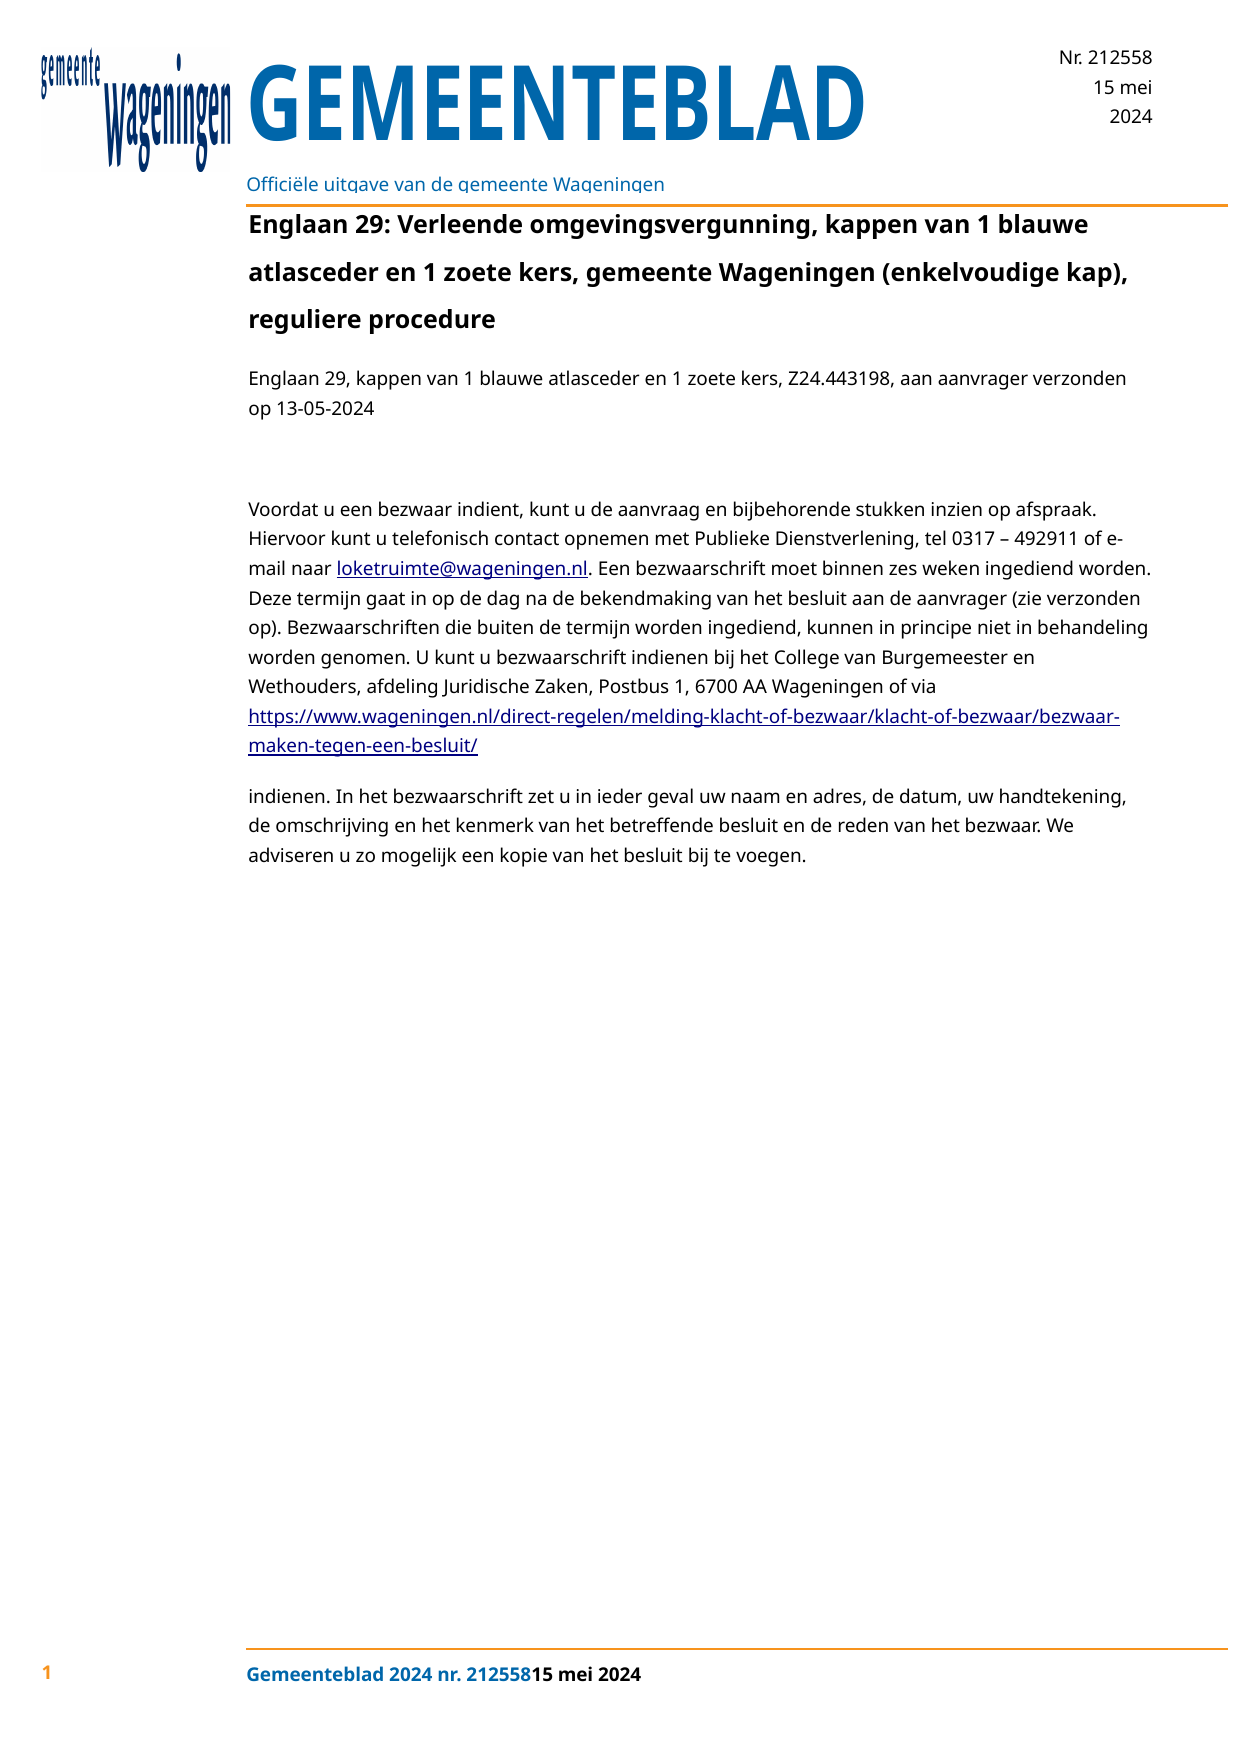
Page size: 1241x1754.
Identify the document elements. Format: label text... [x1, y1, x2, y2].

picture [41, 47, 231, 172]
text Voordat u een bezwaar indient, kunt u de aanvraag en bijbehorende stukken inzien op afspraak. Hiervoor kunt u telefonisch contact opnemen met Publieke Dienstverlening, tel 0317 – 492911 of e-mail naar loketruimte@wageningen.nl. Een bezwaarschrift moet binnen zes weken ingediend worden. Deze termijn gaat in op de dag na de bekendmaking van het besluit aan de aanvrager (zie verzonden op). Bezwaarschriften die buiten de termijn worden ingediend, kunnen in principe niet in behandeling worden genomen. U kunt u bezwaarschrift indienen bij het College van Burgemeester en Wethouders, afdeling Juridische Zaken, Postbus 1, 6700 AA Wageningen of via https://www.wageningen.nl/direct-regelen/melding-klacht-of-bezwaar/klacht-of-bezwaar/bezwaar-maken-tegen-een-besluit/ [248, 496, 1152, 758]
text indienen. In het bezwaarschrift zet u in ieder geval uw naam en adres, de datum, uw handtekening, de omschrijving en het kenmerk van het betreffende besluit en de reden van het bezwaar. We adviseren u zo mogelijk een kopie van het besluit bij te voegen. [248, 783, 1152, 868]
text Englaan 29: Verleende omgevingsvergunning, kappen van 1 blauwe atlasceder en 1 zoete kers, gemeente Wageningen (enkelvoudige kap), reguliere procedure [248, 207, 1152, 336]
text Englaan 29, kappen van 1 blauwe atlasceder en 1 zoete kers, Z24.443198, aan aanvrager verzonden op 13-05-2024 [248, 366, 1152, 421]
